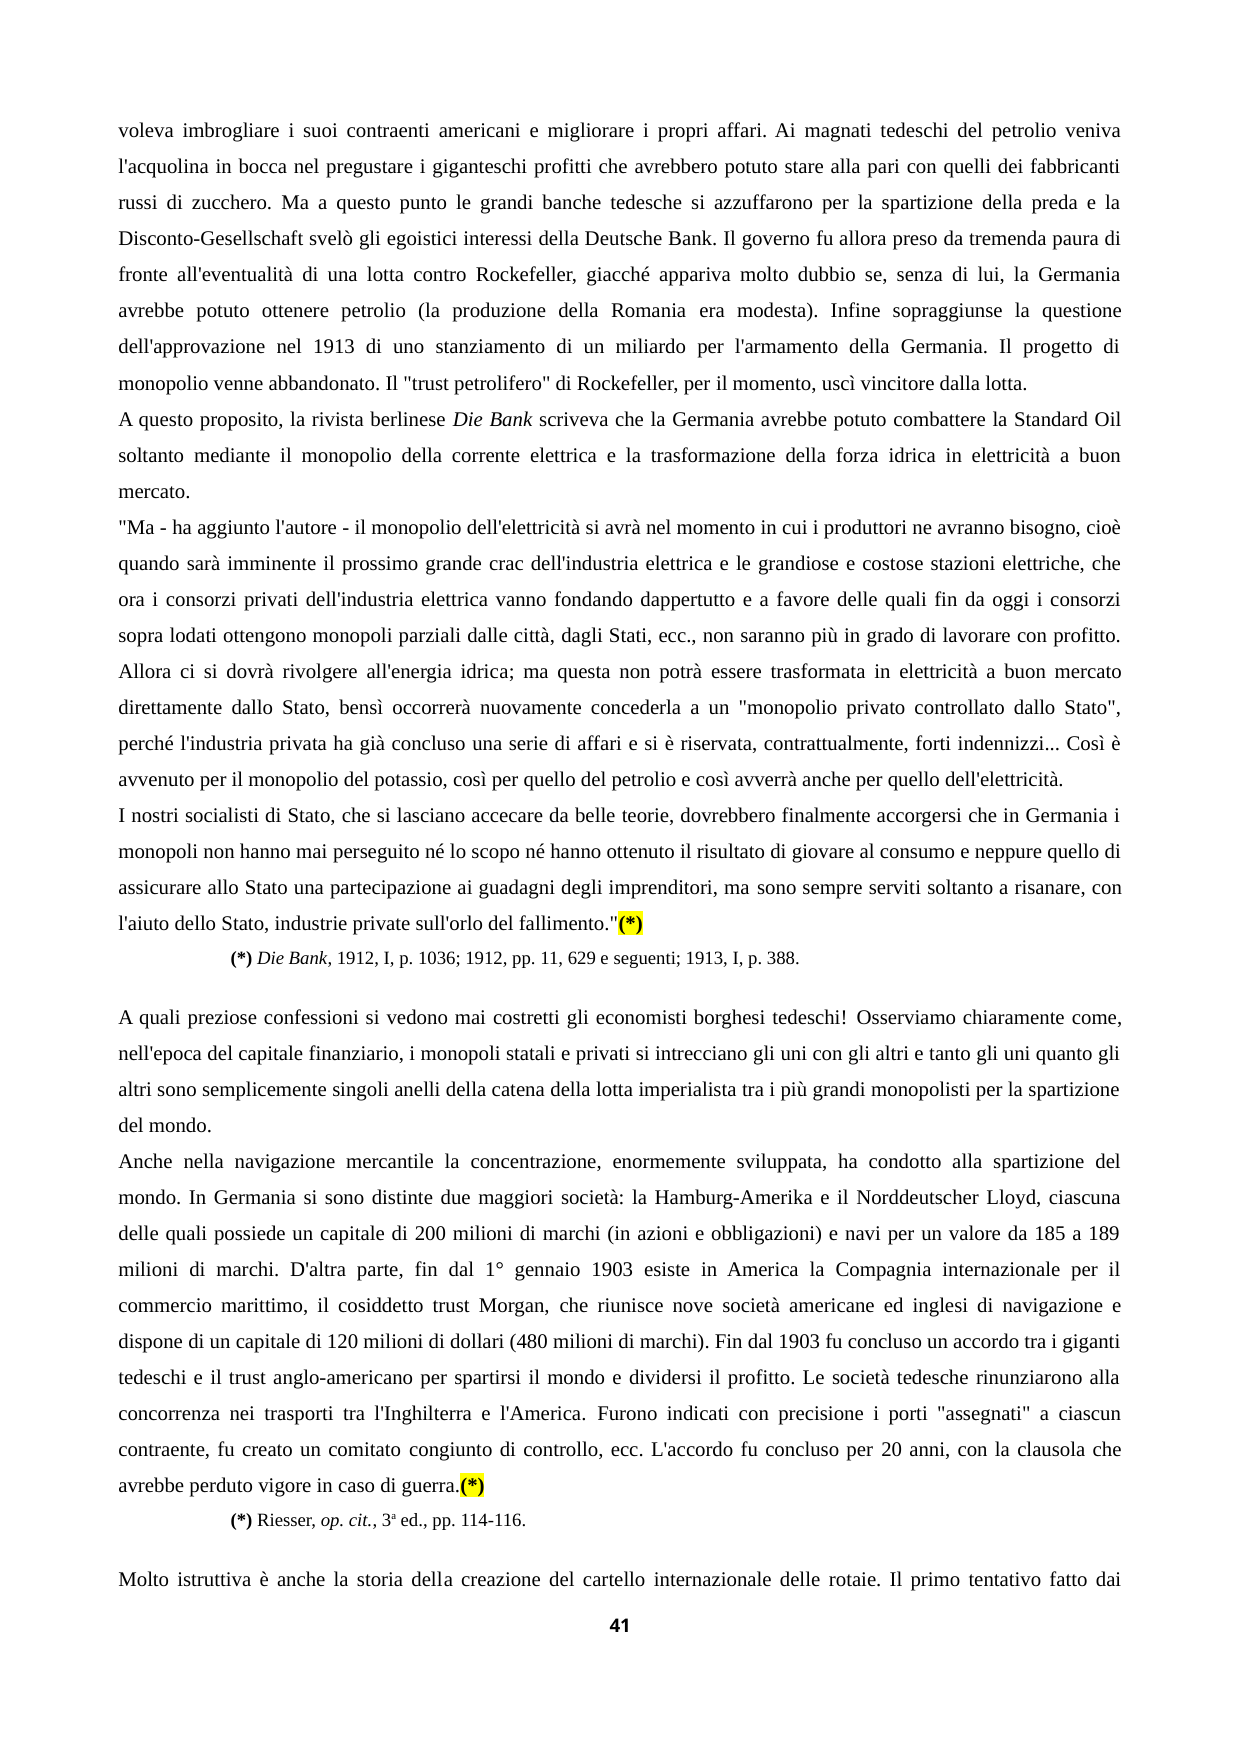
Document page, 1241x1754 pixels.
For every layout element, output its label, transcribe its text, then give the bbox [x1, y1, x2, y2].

text (*) Die Bank, 1912, I, p. 1036; 1912, pp. 11, 629 e seguenti; 1913, I, p. 388. [230, 947, 1122, 969]
text (*) Riesser, op. cit., 3a ed., pp. 114-116. [230, 1509, 1122, 1531]
text voleva imbrogliare i suoi contraenti americani e migliorare i propri affari. Ai magnati tedeschi del petrolio veniva l'acquolina in bocca nel pregustare i giganteschi profitti che avrebbero potuto stare alla pari con quelli dei fabbricanti russi di zucchero. Ma a questo punto le grandi banche tedesche si azzuffarono per la spartizione della preda e la Disconto-Gesellschaft svelò gli egoistici interessi della Deutsche Bank. Il governo fu allora preso da tremenda paura di fronte all'eventualità di una lotta contro Rockefeller, giacché appariva molto dubbio se, senza di lui, la Germania avrebbe potuto ottenere petrolio (la produzione della Romania era modesta). Infine sopraggiunse la questione dell'approvazione nel 1913 di uno stanziamento di un miliardo per l'armamento della Germania. Il progetto di monopolio venne abbandonato. Il "trust petrolifero" di Rockefeller, per il momento, uscì vincitore dalla lotta. [118, 118, 1122, 394]
text A questo proposito, la rivista berlinese Die Bank scriveva che la Germania avrebbe potuto combattere la Standard Oil soltanto mediante il monopolio della corrente elettrica e la trasformazione della forza idrica in elettricità a buon mercato. [118, 406, 1122, 503]
text A quali preziose confessioni si vedono mai costretti gli economisti borghesi tedeschi! Osserviamo chiaramente come, nell'epoca del capitale finanziario, i monopoli statali e privati si intrecciano gli uni con gli altri e tanto gli uni quanto gli altri sono semplicemente singoli anelli della catena della lotta imperialista tra i più grandi monopolisti per la spartizione del mondo. [118, 1005, 1122, 1137]
text Anche nella navigazione mercantile la concentrazione, enormemente sviluppata, ha condotto alla spartizione del mondo. In Germania si sono distinte due maggiori società: la Hamburg-Amerika e il Norddeutscher Lloyd, ciascuna delle quali possiede un capitale di 200 milioni di marchi (in azioni e obbligazioni) e navi per un valore da 185 a 189 milioni di marchi. D'altra parte, fin dal 1° gennaio 1903 esiste in America la Compagnia internazionale per il commercio marittimo, il cosiddetto trust Morgan, che riunisce nove società americane ed inglesi di navigazione e dispone di un capitale di 120 milioni di dollari (480 milioni di marchi). Fin dal 1903 fu concluso un accordo tra i giganti tedeschi e il trust anglo-americano per spartirsi il mondo e dividersi il profitto. Le società tedesche rinunziarono alla concorrenza nei trasporti tra l'Inghilterra e l'America. Furono indicati con precisione i porti "assegnati" a ciascun contraente, fu creato un comitato congiunto di controllo, ecc. L'accordo fu concluso per 20 anni, con la clausola che avrebbe perduto vigore in caso di guerra.(*) [118, 1149, 1122, 1497]
text Molto istruttiva è anche la storia della creazione del cartello internazionale delle rotaie. Il primo tentativo fatto dai [118, 1567, 1122, 1591]
text I nostri socialisti di Stato, che si lasciano accecare da belle teorie, dovrebbero finalmente accorgersi che in Germania i monopoli non hanno mai perseguito né lo scopo né hanno ottenuto il risultato di giovare al consumo e neppure quello di assicurare allo Stato una partecipazione ai guadagni degli imprenditori, ma sono sempre serviti soltanto a risanare, con l'aiuto dello Stato, industrie private sull'orlo del fallimento."(*) [118, 803, 1122, 935]
text "Ma - ha aggiunto l'autore - il monopolio dell'elettricità si avrà nel momento in cui i produttori ne avranno bisogno, cioè quando sarà imminente il prossimo grande crac dell'industria elettrica e le grandiose e costose stazioni elettriche, che ora i consorzi privati dell'industria elettrica vanno fondando dappertutto e a favore delle quali fin da oggi i consorzi sopra lodati ottengono monopoli parziali dalle città, dagli Stati, ecc., non saranno più in grado di lavorare con profitto. Allora ci si dovrà rivolgere all'energia idrica; ma questa non potrà essere trasformata in elettricità a buon mercato direttamente dallo Stato, bensì occorrerà nuovamente concederla a un "monopolio privato controllato dallo Stato", perché l'industria privata ha già concluso una serie di affari e si è riservata, contrattualmente, forti indennizzi... Così è avvenuto per il monopolio del potassio, così per quello del petrolio e così avverrà anche per quello dell'elettricità. [118, 514, 1122, 791]
